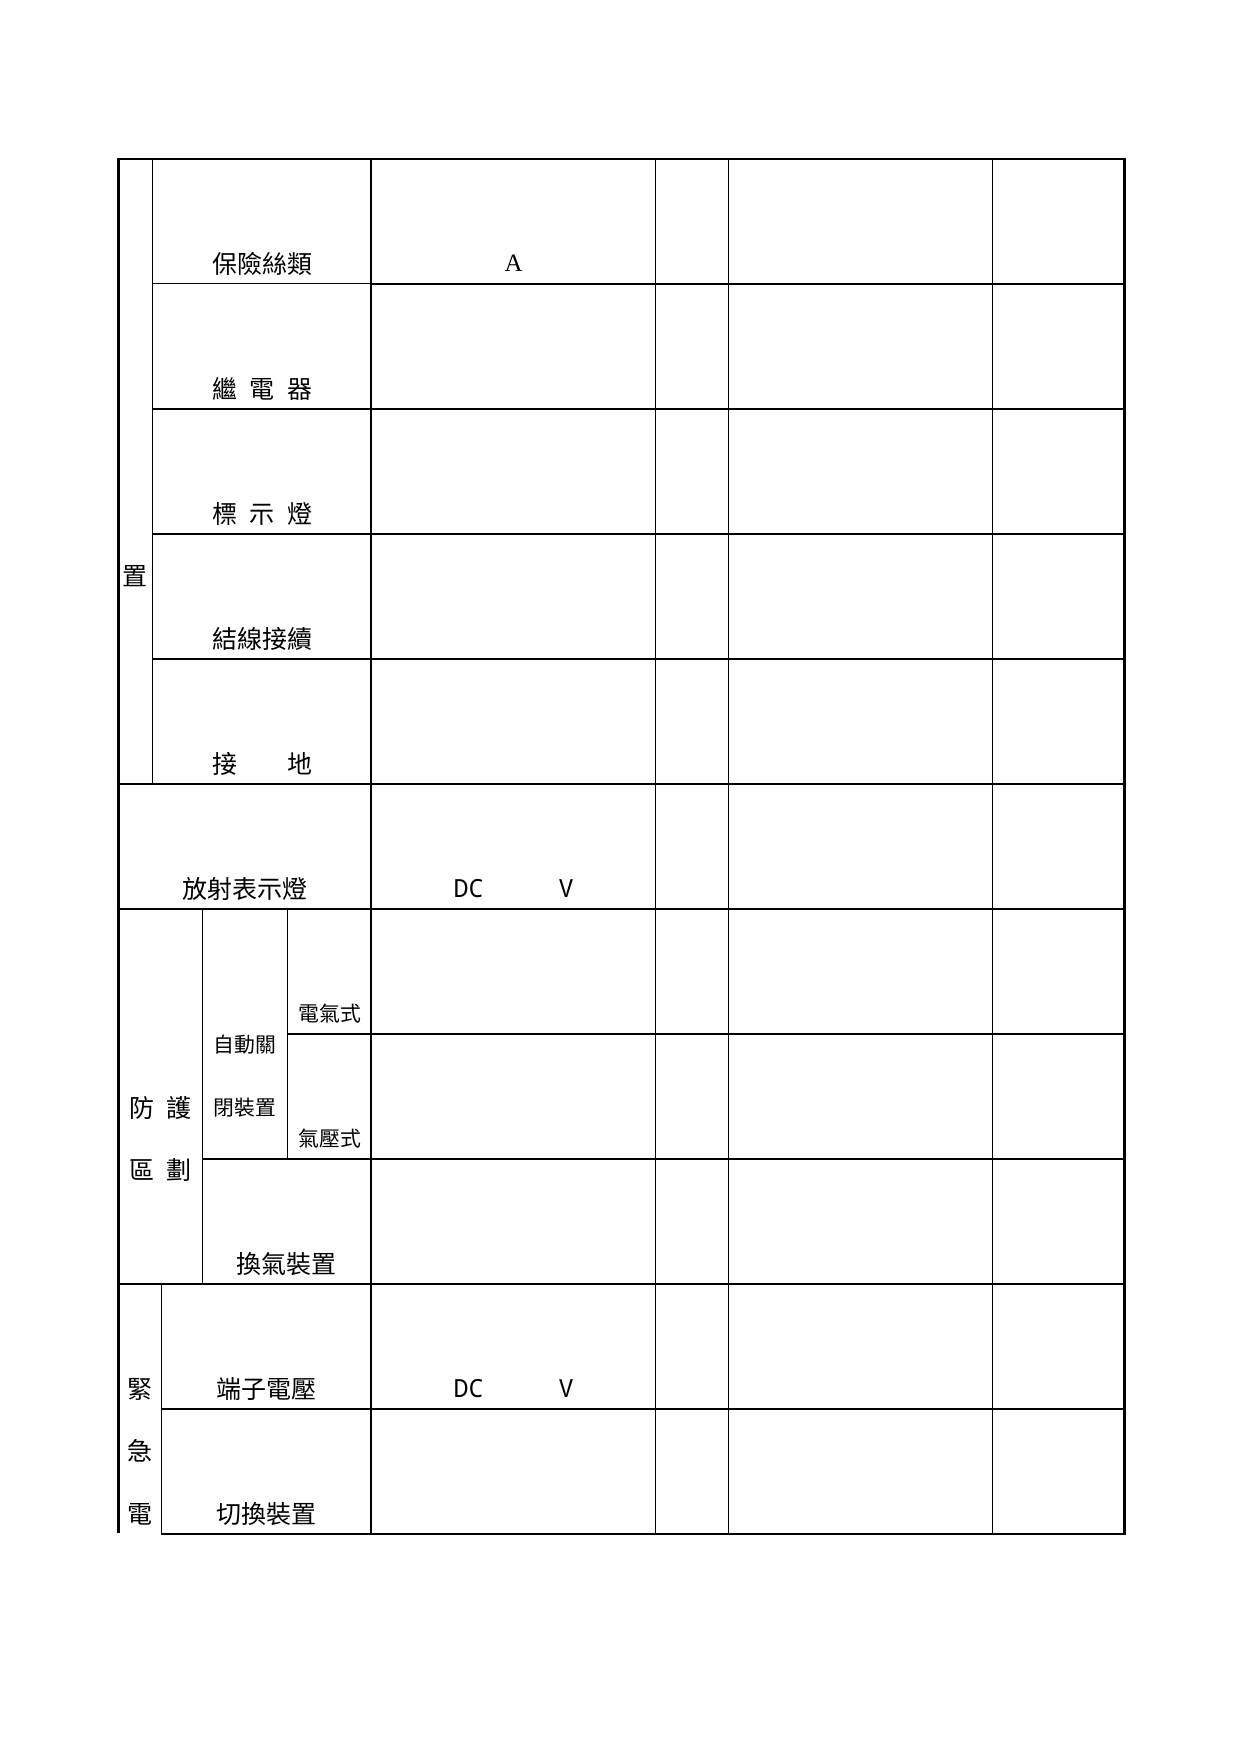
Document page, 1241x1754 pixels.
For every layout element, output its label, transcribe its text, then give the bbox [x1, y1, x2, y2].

table_cell [729, 160, 992, 283]
table_cell [372, 660, 655, 783]
table_cell [993, 1160, 1123, 1283]
table_cell 保險絲類 [153, 160, 370, 283]
table_cell [372, 1410, 655, 1533]
table_cell [729, 1285, 992, 1408]
table_cell 切換裝置 [162, 1410, 370, 1533]
table_cell [993, 160, 1123, 283]
table_cell A [372, 160, 655, 283]
table_cell [729, 1160, 992, 1283]
table_cell [993, 1035, 1123, 1158]
table_cell [729, 1035, 992, 1158]
table_cell [993, 660, 1123, 783]
table_cell 置 [120, 160, 152, 783]
table_cell [656, 285, 728, 408]
table_cell 緊 急 電 [120, 1285, 161, 1533]
table_cell [993, 410, 1123, 533]
table_cell [656, 660, 728, 783]
table_cell 電氣式 [288, 910, 370, 1033]
table_cell [729, 660, 992, 783]
table_cell 自動關閉裝置 [203, 910, 287, 1158]
table_cell [729, 285, 992, 408]
table_cell [729, 535, 992, 658]
table_cell [656, 910, 728, 1033]
table_cell 氣壓式 [288, 1035, 370, 1158]
table_cell [993, 535, 1123, 658]
table_cell 結線接續 [153, 535, 370, 658]
table_cell [993, 285, 1123, 408]
table_cell 防 護 區 劃 [120, 910, 202, 1283]
table_cell [993, 1410, 1123, 1533]
table_cell DC V [372, 1285, 655, 1408]
table_cell [656, 785, 728, 908]
table_cell DC V [372, 785, 655, 908]
table_cell [993, 785, 1123, 908]
table_cell [729, 910, 992, 1033]
table_cell [656, 160, 728, 283]
table_cell [372, 410, 655, 533]
table_cell [372, 535, 655, 658]
table_cell [993, 910, 1123, 1033]
table_cell [993, 1285, 1123, 1408]
table_cell [656, 1285, 728, 1408]
table_cell [372, 1160, 655, 1283]
table_cell [656, 1035, 728, 1158]
table_cell [656, 1160, 728, 1283]
table_cell 繼 電 器 [153, 284, 370, 408]
table_cell [656, 410, 728, 533]
table_cell [656, 1410, 728, 1533]
table_cell 標 示 燈 [153, 410, 370, 533]
table_cell [656, 535, 728, 658]
table_cell [372, 285, 655, 408]
table_cell [729, 1410, 992, 1533]
table_cell [372, 910, 655, 1033]
table_cell 端子電壓 [162, 1285, 370, 1408]
table_cell 換氣裝置 [203, 1160, 370, 1283]
table_cell 放射表示燈 [120, 785, 370, 908]
table_cell [729, 410, 992, 533]
table_cell [372, 1035, 655, 1158]
table_cell [729, 785, 992, 908]
table_cell 接 地 [153, 660, 370, 783]
